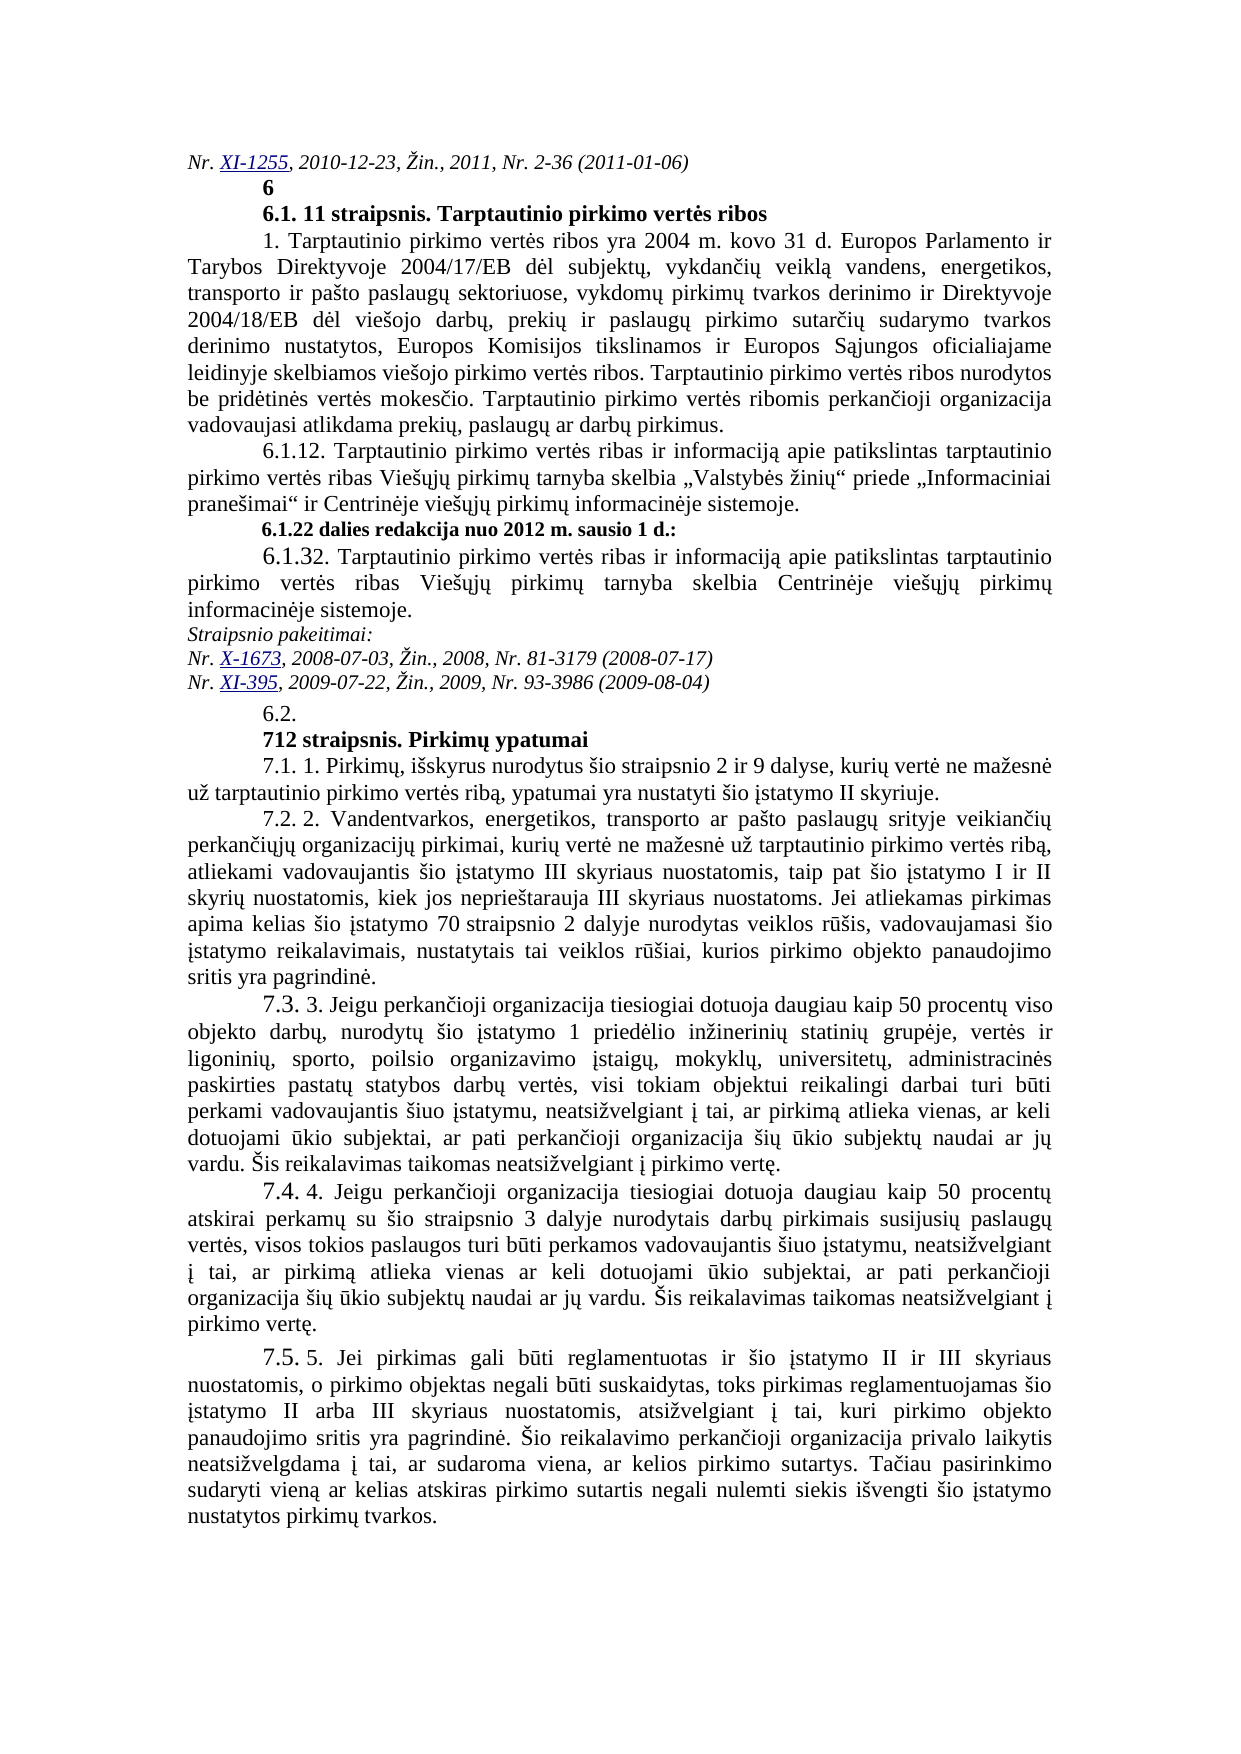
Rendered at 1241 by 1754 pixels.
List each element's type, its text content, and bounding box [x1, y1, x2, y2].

subtitle 2. Vandentvarkos, energetikos, transporto ar pašto paslaugų srityje veikiančių perkančiųjų organizacijų pirkimai, kurių vertė ne mažesnė už tarptautinio pirkimo vertės ribą, atliekami vadovaujantis šio įstatymo III skyriaus nuostatomis, taip pat šio įstatymo I ir II skyrių nuostatomis, kiek jos neprieštarauja III skyriaus nuostatoms. Jei atliekamas pirkimas apima kelias šio įstatymo 70 straipsnio 2 dalyje nurodytas veiklos rūšis, vadovaujamasi šio įstatymo reikalavimais, nustatytais tai veiklos rūšiai, kurios pirkimo objekto panaudojimo sritis yra pagrindinė. [187, 805, 1053, 989]
text Nr. XI-1255, 2010-12-23, Žin., 2011, Nr. 2-36 (2011-01-06) [187, 150, 1053, 174]
subtitle 2. Tarptautinio pirkimo vertės ribas ir informaciją apie patikslintas tarptautinio pirkimo vertės ribas Viešųjų pirkimų tarnyba skelbia „Valstybės žinių“ priede „Informaciniai pranešimai“ ir Centrinėje viešųjų pirkimų informacinėje sistemoje. [187, 438, 1053, 517]
subtitle 11 straipsnis. Tarptautinio pirkimo vertės ribos [187, 200, 1053, 227]
text 1. Tarptautinio pirkimo vertės ribos yra 2004 m. kovo 31 d. Europos Parlamento ir Tarybos Direktyvoje 2004/17/EB dėl subjektų, vykdančių veiklą vandens, energetikos, transporto ir pašto paslaugų sektoriuose, vykdomų pirkimų tvarkos derinimo ir Direktyvoje 2004/18/EB dėl viešojo darbų, prekių ir paslaugų pirkimo sutarčių sudarymo tvarkos derinimo nustatytos, Europos Komisijos tikslinamos ir Europos Sąjungos oficialiajame leidinyje skelbiamos viešojo pirkimo vertės ribos. Tarptautinio pirkimo vertės ribos nurodytos be pridėtinės vertės mokesčio. Tarptautinio pirkimo vertės ribomis perkančioji organizacija vadovaujasi atlikdama prekių, paslaugų ar darbų pirkimus. [187, 227, 1053, 438]
subtitle 3. Jeigu perkančioji organizacija tiesiogiai dotuoja daugiau kaip 50 procentų viso objekto darbų, nurodytų šio įstatymo 1 priedėlio inžinerinių statinių grupėje, vertės ir ligoninių, sporto, poilsio organizavimo įstaigų, mokyklų, universitetų, administracinės paskirties pastatų statybos darbų vertės, visi tokiam objektui reikalingi darbai turi būti perkami vadovaujantis šiuo įstatymu, neatsižvelgiant į tai, ar pirkimą atlieka vienas, ar keli dotuojami ūkio subjektai, ar pati perkančioji organizacija šių ūkio subjektų naudai ar jų vardu. Šis reikalavimas taikomas neatsižvelgiant į pirkimo vertę. [187, 989, 1053, 1176]
subtitle 4. Jeigu perkančioji organizacija tiesiogiai dotuoja daugiau kaip 50 procentų atskirai perkamų su šio straipsnio 3 dalyje nurodytais darbų pirkimais susijusių paslaugų vertės, visos tokios paslaugos turi būti perkamos vadovaujantis šiuo įstatymu, neatsižvelgiant į tai, ar pirkimą atlieka vienas ar keli dotuojami ūkio subjektai, ar pati perkančioji organizacija šių ūkio subjektų naudai ar jų vardu. Šis reikalavimas taikomas neatsižvelgiant į pirkimo vertę. [187, 1176, 1053, 1337]
subtitle 5. Jei pirkimas gali būti reglamentuotas ir šio įstatymo II ir III skyriaus nuostatomis, o pirkimo objektas negali būti suskaidytas, toks pirkimas reglamentuojamas šio įstatymo II arba III skyriaus nuostatomis, atsižvelgiant į tai, kuri pirkimo objekto panaudojimo sritis yra pagrindinė. Šio reikalavimo perkančioji organizacija privalo laikytis neatsižvelgdama į tai, ar sudaroma viena, ar kelios pirkimo sutartys. Tačiau pasirinkimo sudaryti vieną ar kelias atskiras pirkimo sutartis negali nulemti siekis išvengti šio įstatymo nustatytos pirkimų tvarkos. [187, 1342, 1053, 1529]
text Nr. X-1673, 2008-07-03, Žin., 2008, Nr. 81-3179 (2008-07-17) [187, 646, 1053, 670]
subtitle 1. Pirkimų, išskyrus nurodytus šio straipsnio 2 ir 9 dalyse, kurių vertė ne mažesnė už tarptautinio pirkimo vertės ribą, ypatumai yra nustatyti šio įstatymo II skyriuje. [187, 752, 1053, 805]
text Nr. XI-395, 2009-07-22, Žin., 2009, Nr. 93-3986 (2009-08-04) [187, 670, 1053, 694]
subtitle 12 straipsnis. Pirkimų ypatumai [187, 726, 1053, 752]
subtitle 2 dalies redakcija nuo 2012 m. sausio 1 d.: [186, 517, 1053, 541]
text Straipsnio pakeitimai: [187, 622, 1053, 646]
subtitle 2. Tarptautinio pirkimo vertės ribas ir informaciją apie patikslintas tarptautinio pirkimo vertės ribas Viešųjų pirkimų tarnyba skelbia Centrinėje viešųjų pirkimų informacinėje sistemoje. [187, 541, 1053, 622]
